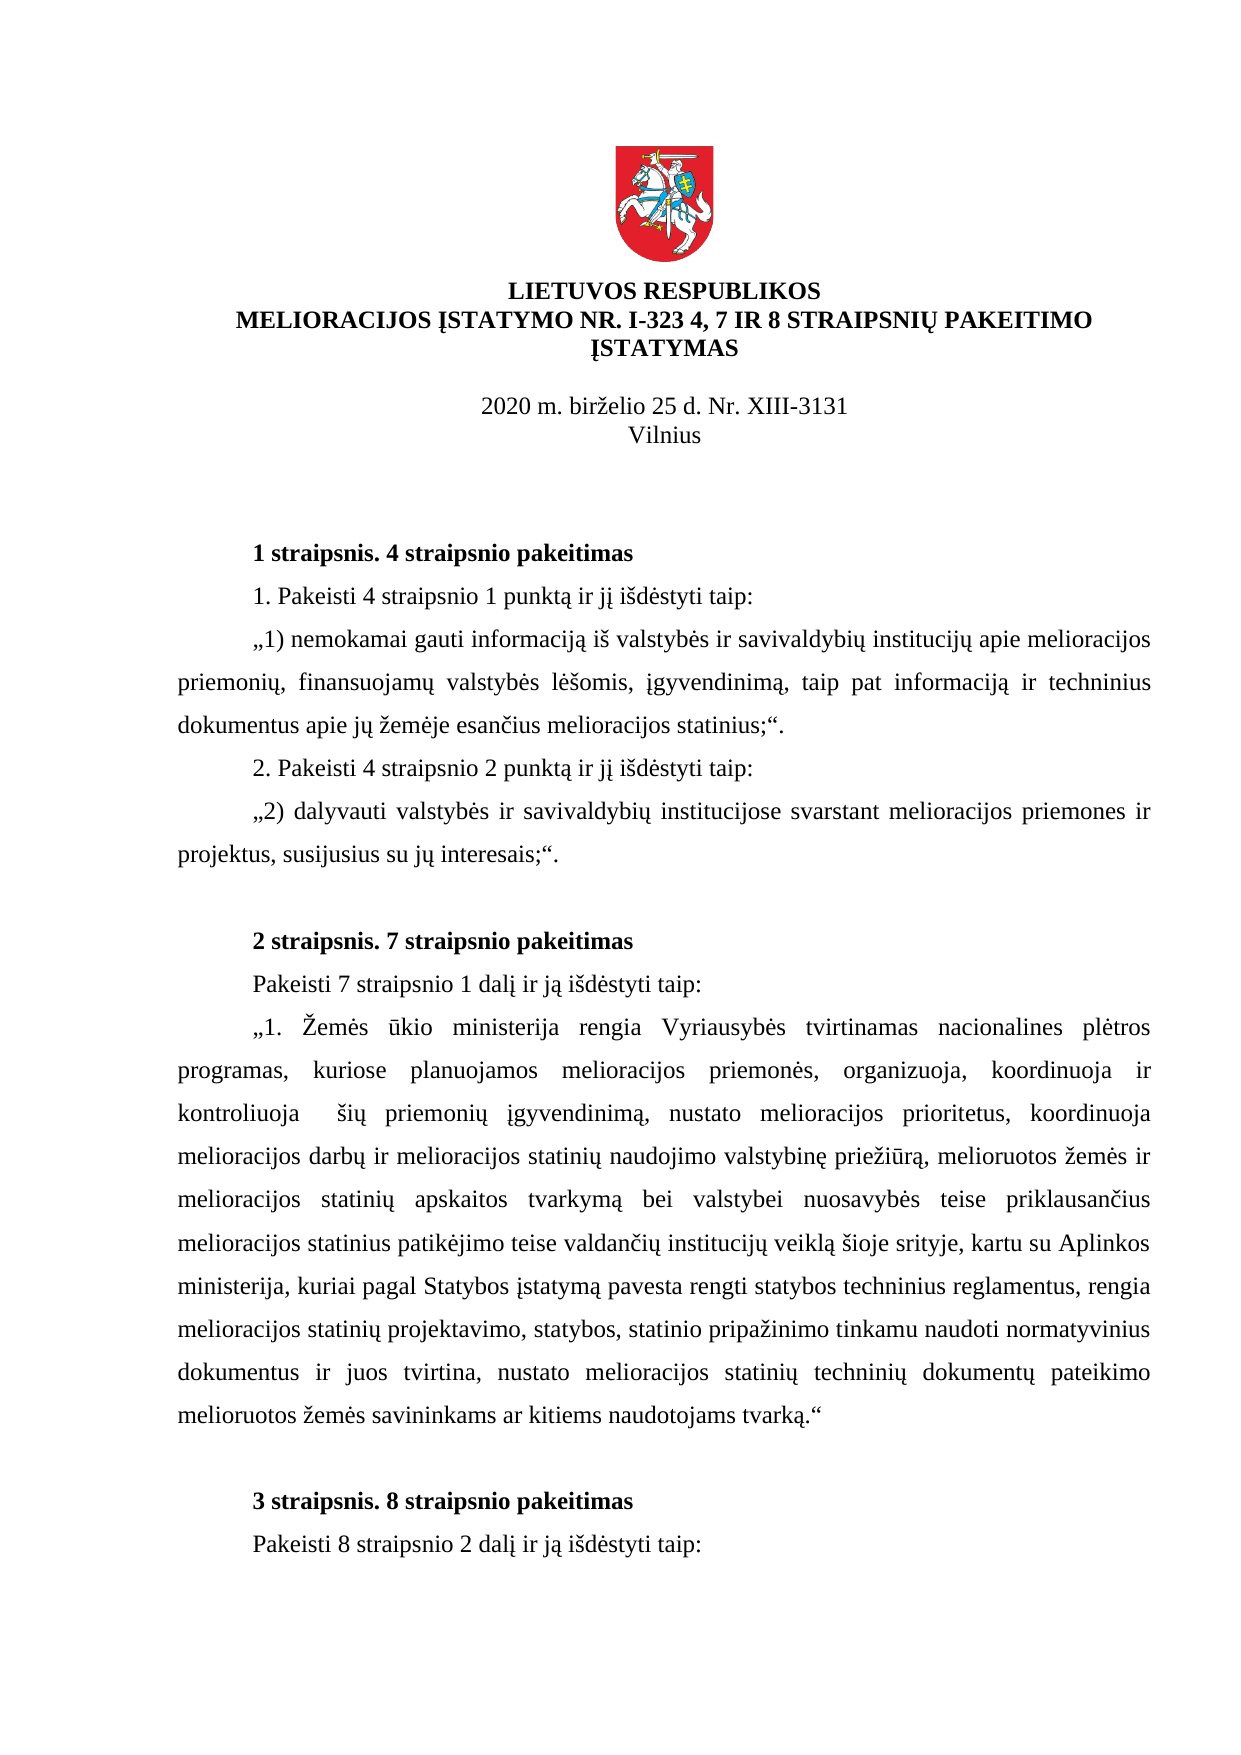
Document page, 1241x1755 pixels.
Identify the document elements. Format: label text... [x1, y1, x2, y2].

text Vilnius [177, 420, 1152, 448]
text 3 straipsnis. 8 straipsnio pakeitimas [177, 1486, 1152, 1515]
text LIETUVOS RESPUBLIKOS [177, 276, 1152, 305]
text „2) dalyvauti valstybės ir savivaldybių institucijose svarstant melioracijos priemones ir projektus, susijusius su jų interesais;“. [177, 796, 1152, 868]
text 1. Pakeisti 4 straipsnio 1 punktą ir jį išdėstyti taip: [177, 581, 1152, 609]
text 2. Pakeisti 4 straipsnio 2 punktą ir jį išdėstyti taip: [177, 753, 1152, 782]
text Pakeisti 7 straipsnio 1 dalį ir ją išdėstyti taip: [177, 969, 1152, 998]
text MELIORACIJOS ĮSTATYMO NR. I-323 4, 7 IR 8 STRAIPSNIŲ PAKEITIMO [177, 305, 1152, 333]
text 2 straipsnis. 7 straipsnio pakeitimas [177, 926, 1152, 954]
text ĮSTATYMAS [177, 333, 1152, 362]
text Pakeisti 8 straipsnio 2 dalį ir ją išdėstyti taip: [177, 1529, 1152, 1558]
text 1 straipsnis. 4 straipsnio pakeitimas [177, 538, 1152, 566]
text „1. Žemės ūkio ministerija rengia Vyriausybės tvirtinamas nacionalines plėtros programas, kuriose planuojamos melioracijos priemonės, organizuoja, koordinuoja ir kontroliuoja šių priemonių įgyvendinimą, nustato melioracijos prioritetus, koordinuoja melioracijos darbų ir melioracijos statinių naudojimo valstybinę priežiūrą, melioruotos žemės ir melioracijos statinių apskaitos tvarkymą bei valstybei nuosavybės teise priklausančius melioracijos statinius patikėjimo teise valdančių institucijų veiklą šioje srityje, kartu su Aplinkos ministerija, kuriai pagal Statybos įstatymą pavesta rengti statybos techninius reglamentus, rengia melioracijos statinių projektavimo, statybos, statinio pripažinimo tinkamu naudoti normatyvinius dokumentus ir juos tvirtina, nustato melioracijos statinių techninių dokumentų pateikimo melioruotos žemės savininkams ar kitiems naudotojams tvarką.“ [177, 1012, 1152, 1429]
text 2020 m. birželio 25 d. Nr. XIII-3131 [177, 391, 1152, 420]
text „1) nemokamai gauti informaciją iš valstybės ir savivaldybių institucijų apie melioracijos priemonių, finansuojamų valstybės lėšomis, įgyvendinimą, taip pat informaciją ir techninius dokumentus apie jų žemėje esančius melioracijos statinius;“. [177, 624, 1152, 739]
